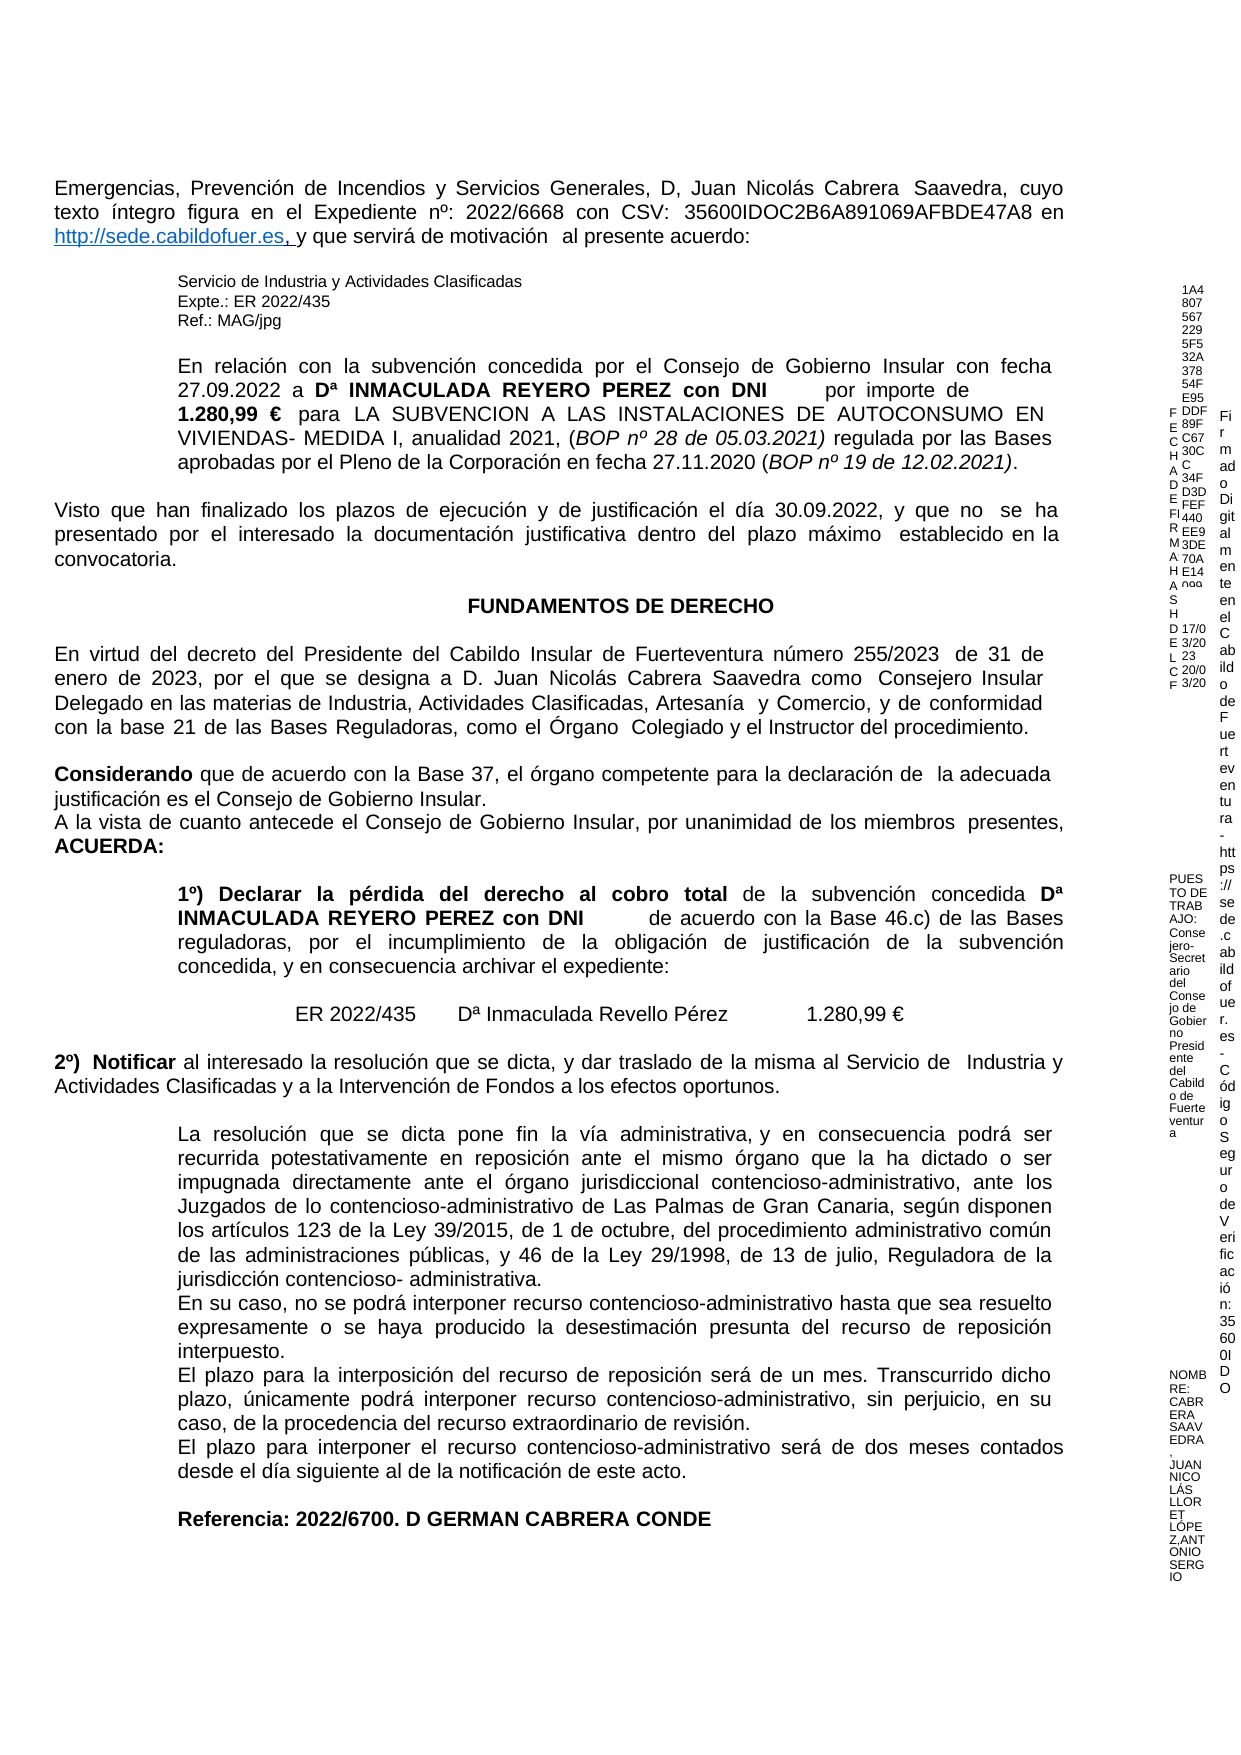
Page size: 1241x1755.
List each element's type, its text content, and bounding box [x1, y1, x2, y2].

text Considerando que de acuerdo con la Base 37, el órgano competente para la declaración de la adecuada justificación es el Consejo de Gobierno Insular. [54, 762, 1052, 810]
text Ref.: MAG/jpg [177, 311, 1179, 330]
text 1A48075672295F532A37854FE95DDF89FC6730CC [1182, 284, 1209, 472]
text Visto que han finalizado los plazos de ejecución y de justificación el día 30.09.2022, y que no se ha presentado por el interesado la documentación justificativa dentro del plazo máximo establecido en la convocatoria. [54, 498, 1059, 570]
text En virtud del decreto del Presidente del Cabildo Insular de Fuerteventura número 255/2023 de 31 de enero de 2023, por el que se designa a D. Juan Nicolás Cabrera Saavedra como Consejero Insular Delegado en las materias de Industria, Actividades Clasificadas, Artesanía y Comercio, y de conformidad con la base 21 de las Bases Reguladoras, como el Órgano Colegiado y el Instructor del procedimiento. [54, 642, 1044, 739]
subtitle [1179, 622, 1209, 689]
text A la vista de cuanto antecede el Consejo de Gobierno Insular, por unanimidad de los miembros presentes, ACUERDA: [54, 811, 1064, 858]
text FECHA DE FIRMA: HASH DEL CERTIFICADO: [1169, 406, 1184, 689]
text El plazo para interponer el recurso contencioso-administrativo será de dos meses contados desde el día siguiente al de la notificación de este acto. [177, 1435, 1064, 1483]
text [1179, 283, 1209, 587]
text Consejero-Secretario del Consejo de Gobierno Presidente del Cabildo de Fuerteventura [1169, 927, 1207, 1136]
text [1167, 1368, 1209, 1603]
text 2º) Notificar al interesado la resolución que se dicta, y dar traslado de la misma al Servicio de Industria y Actividades Clasificadas y a la Intervención de Fondos a los efectos oportunos. [54, 1050, 1064, 1098]
text VIVIENDAS- MEDIDA I, anualidad 2021, (BOP nº 28 de 05.03.2021) regulada por las Bases aprobadas por el Pleno de la Corporación en fecha 27.11.2020 (BOP nº 19 de 12.02.2021). [177, 426, 1052, 474]
text La resolución que se dicta pone fin la vía administrativa, y en consecuencia podrá ser recurrida potestativamente en reposición ante el mismo órgano que la ha dictado o ser impugnada directamente ante el órgano jurisdiccional contencioso-administrativo, ante los Juzgados de lo contencioso-administrativo de Las Palmas de Gran Canaria, según disponen los artículos 123 de la Ley 39/2015, de 1 de octubre, del procedimiento administrativo común de las administraciones públicas, y 46 de la Ley 29/1998, de 13 de julio, Reguladora de la jurisdicción contencioso- administrativa. [177, 1122, 1052, 1291]
text El plazo para la interposición del recurso de reposición será de un mes. Transcurrido dicho plazo, únicamente podrá interponer recurso contencioso-administrativo, sin perjuicio, en su caso, de la procedencia del recurso extraordinario de revisión. [177, 1363, 1052, 1435]
text 20/03/2023 [1182, 663, 1209, 689]
text Firmado Digitalmente en el Cabildo de Fuerteventura - https://sede.cabildofuer.es - Código Seguro de Verificación: 35600IDOC2EC02AD7459FB554FA2 [1219, 407, 1236, 1399]
text NOMBRE: [1169, 1369, 1209, 1396]
text ER 2022/435 Dª Inmaculada Revello Pérez 1.280,99 € [295, 1002, 1167, 1026]
subtitle FUNDAMENTOS DE DERECHO [54, 594, 1167, 618]
text En relación con la subvención concedida por el Consejo de Gobierno Insular con fecha 27.09.2022 a Dª INMACULADA REYERO PEREZ con DNI por importe de [177, 354, 1052, 402]
text 1.280,99 € para LA SUBVENCION A LAS INSTALACIONES DE AUTOCONSUMO EN [177, 402, 1179, 689]
subtitle Referencia: 2022/6700. D GERMAN CABRERA CONDE [177, 1507, 1167, 1531]
text En su caso, no se podrá interponer recurso contencioso-administrativo hasta que sea resuelto expresamente o se haya producido la desestimación presunta del recurso de reposición interpuesto. [177, 1291, 1052, 1363]
text Servicio de Industria y Actividades Clasificadas Expte.: ER 2022/435 [177, 272, 571, 311]
text CABRERA SAAVEDRA, JUAN NICOLÁS LLORET LÓPEZ,ANTONIO SERGIO [1169, 1397, 1207, 1584]
text 17/03/2023 [1182, 623, 1209, 663]
text PUESTO DE TRABAJO: [1169, 873, 1209, 927]
text [1209, 311, 1241, 330]
text 34FD3DFEF440EE93DE70AE140996B1C6668F08F5 [1182, 472, 1209, 587]
text 1º) Declarar la pérdida del derecho al cobro total de la subvención concedida Dª INMACULADA REYERO PEREZ con DNI de acuerdo con la Base 46.c) de las Bases reguladoras, por el incumplimiento de la obligación de justificación de la subvención concedida, y en consecuencia archivar el expediente: [177, 882, 1064, 978]
text Emergencias, Prevención de Incendios y Servicios Generales, D, Juan Nicolás Cabrera Saavedra, cuyo texto íntegro figura en el Expediente nº: 2022/6668 con CSV: 35600IDOC2B6A891069AFBDE47A8 en http://sede.cabildofuer.es, y que servirá de motivación al presente acuerdo: [54, 176, 1064, 248]
text 1.280,99 € para LA SUBVENCION A LAS INSTALACIONES DE AUTOCONSUMO EN [1209, 402, 1241, 1399]
